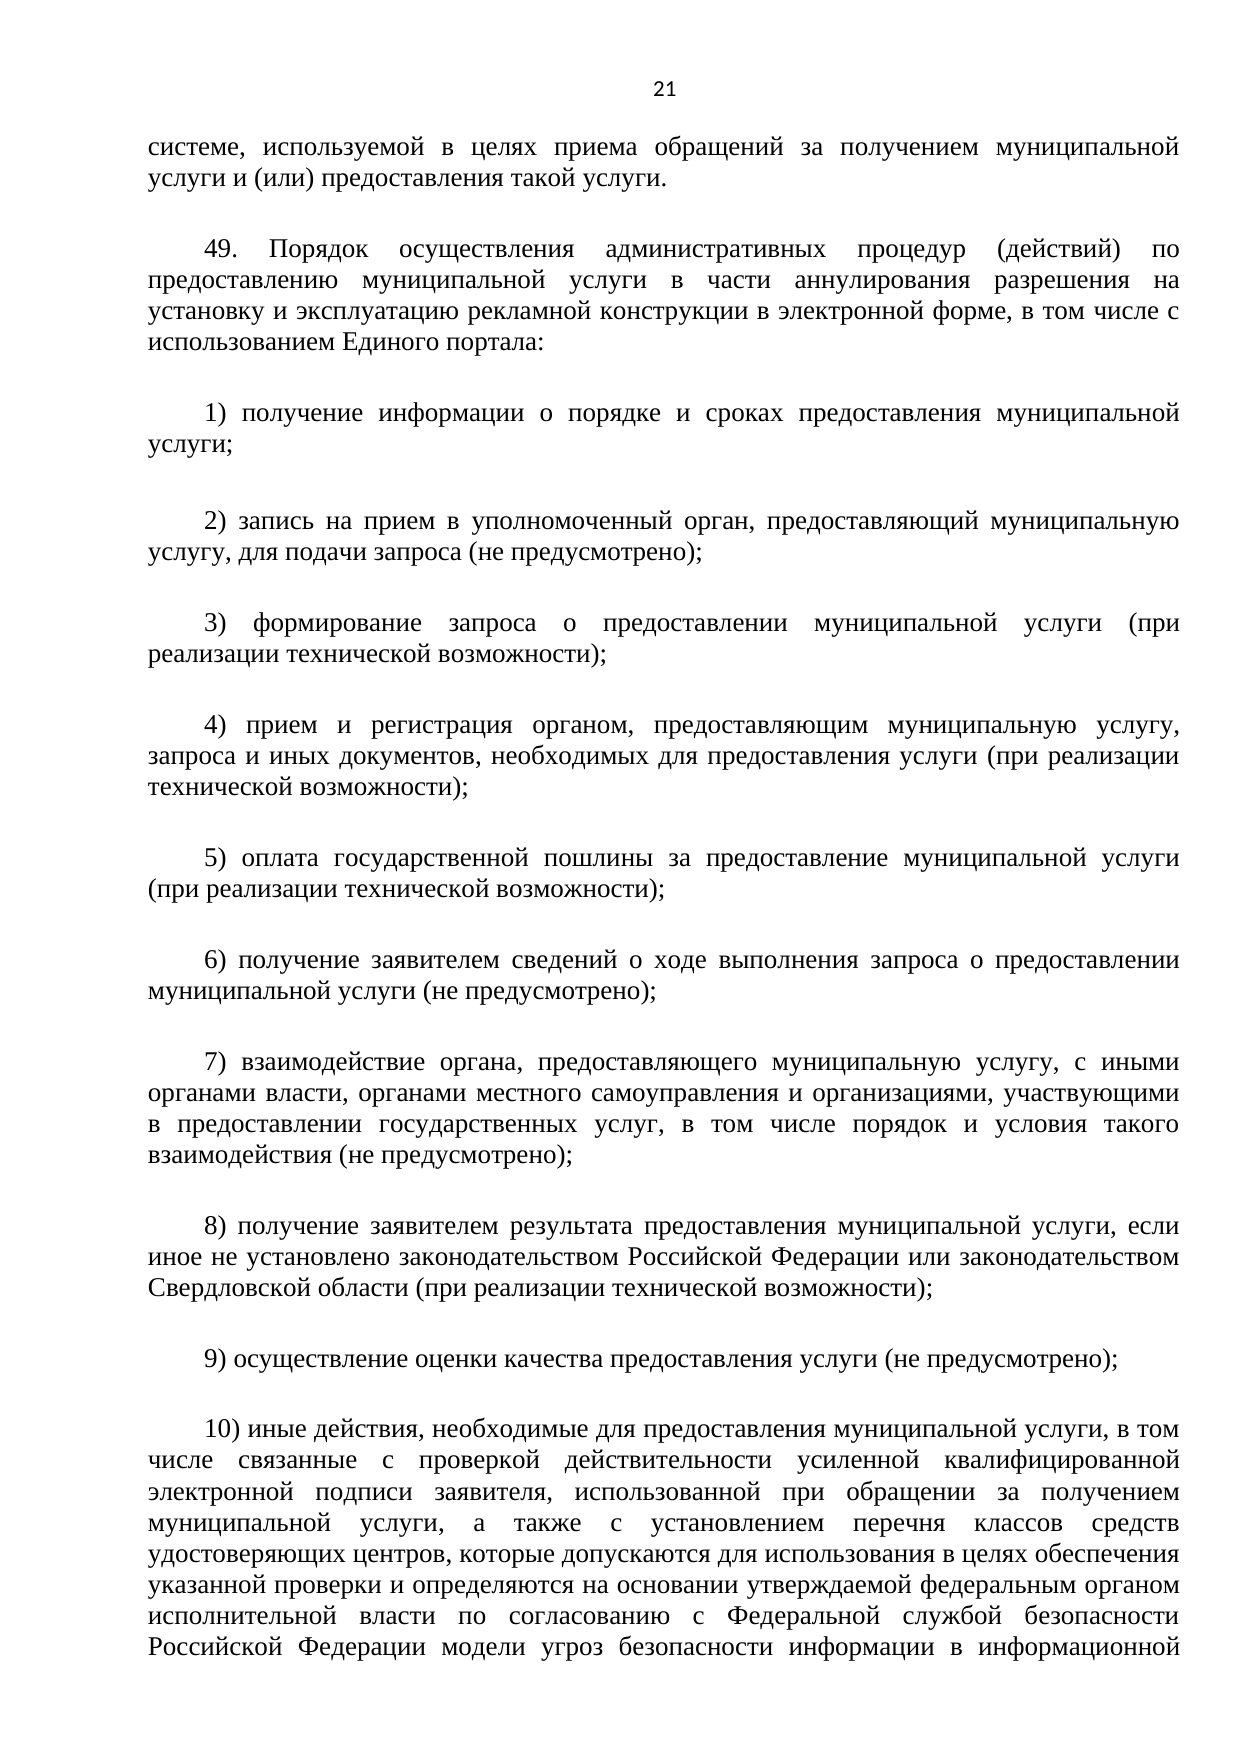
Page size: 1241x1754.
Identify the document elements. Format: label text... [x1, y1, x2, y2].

text 6) получение заявителем сведений о ходе выполнения запроса о предоставлении муниципальной услуги (не предусмотрено); [148, 943, 1181, 1005]
text 49. Порядок осуществления административных процедур (действий) по предоставлению муниципальной услуги в части аннулирования разрешения на установку и эксплуатацию рекламной конструкции в электронной форме, в том числе с использованием Единого портала: [148, 232, 1181, 356]
text 1) получение информации о порядке и сроках предоставления муниципальной услуги; [148, 396, 1181, 458]
text 8) получение заявителем результата предоставления муниципальной услуги, если иное не установлено законодательством Российской Федерации или законодательством Свердловской области (при реализации технической возможности); [148, 1209, 1181, 1302]
text 2) запись на прием в уполномоченный орган, предоставляющий муниципальную услугу, для подачи запроса (не предусмотрено); [148, 504, 1181, 566]
text 7) взаимодействие органа, предоставляющего муниципальную услугу, с иными органами власти, органами местного самоуправления и организациями, участвующими в предоставлении государственных услуг, в том числе порядок и условия такого взаимодействия (не предусмотрено); [148, 1044, 1181, 1169]
text 3) формирование запроса о предоставлении муниципальной услуги (при реализации технической возможности); [148, 606, 1181, 668]
text системе, используемой в целях приема обращений за получением муниципальной услуги и (или) предоставления такой услуги. [148, 130, 1181, 192]
text 5) оплата государственной пошлины за предоставление муниципальной услуги (при реализации технической возможности); [148, 841, 1181, 903]
text 9) осуществление оценки качества предоставления услуги (не предусмотрено); [148, 1342, 1181, 1373]
text 4) прием и регистрация органом, предоставляющим муниципальную услугу, запроса и иных документов, необходимых для предоставления услуги (при реализации технической возможности); [148, 708, 1181, 801]
text 10) иные действия, необходимые для предоставления муниципальной услуги, в том числе связанные с проверкой действительности усиленной квалифицированной электронной подписи заявителя, использованной при обращении за получением муниципальной услуги, а также с установлением перечня классов средств удостоверяющих центров, которые допускаются для использования в целях обеспечения указанной проверки и определяются на основании утверждаемой федеральным органом исполнительной власти по согласованию с Федеральной службой безопасности Российской Федерации модели угроз безопасности информации в информационной [148, 1412, 1181, 1662]
